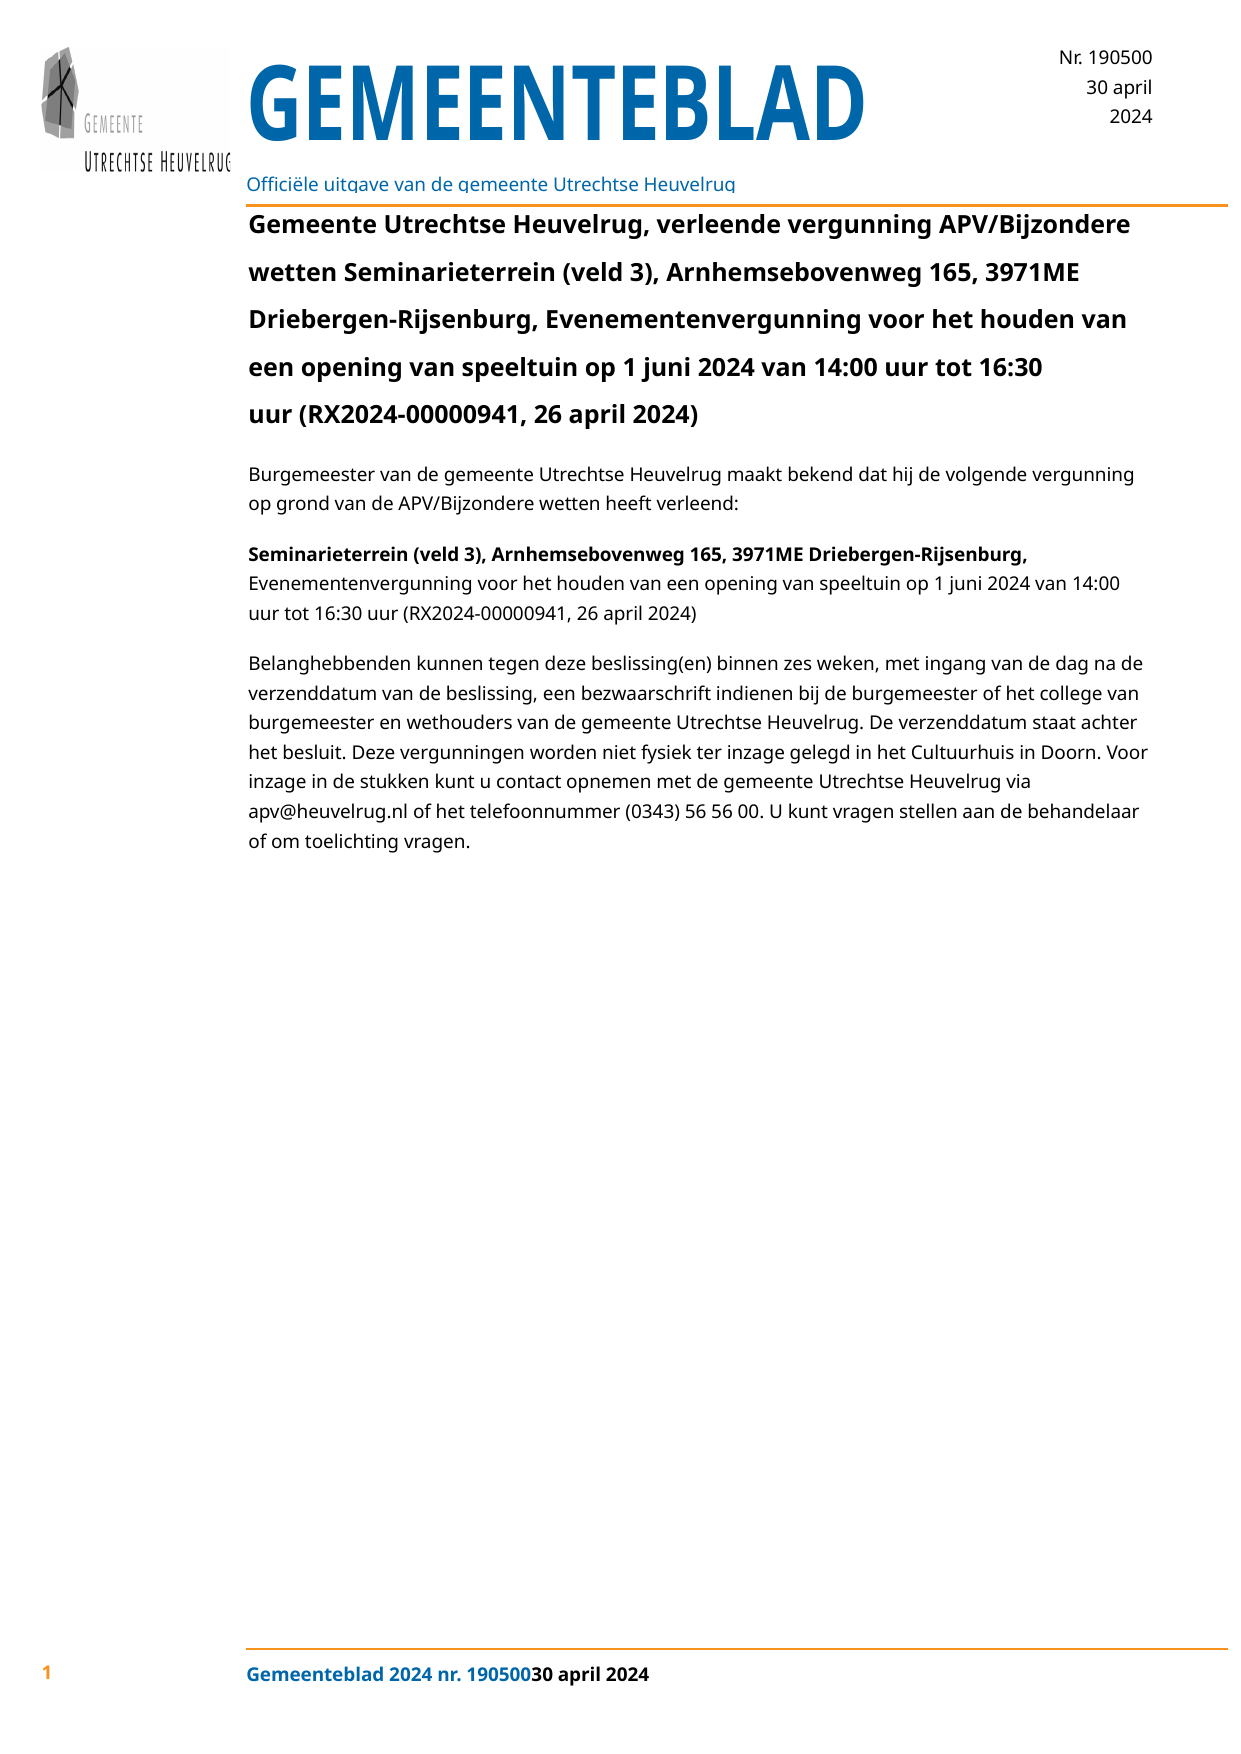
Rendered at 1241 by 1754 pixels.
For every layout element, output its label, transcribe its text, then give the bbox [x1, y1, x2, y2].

text Belanghebbenden kunnen tegen deze beslissing(en) binnen zes weken, met ingang van de dag na de verzenddatum van de beslissing, een bezwaarschrift indienen bij de burgemeester of het college van burgemeester en wethouders van de gemeente Utrechtse Heuvelrug. De verzenddatum staat achter het besluit. Deze vergunningen worden niet fysiek ter inzage gelegd in het Cultuurhuis in Doorn. Voor inzage in de stukken kunt u contact opnemen met de gemeente Utrechtse Heuvelrug via apv@heuvelrug.nl of het telefoonnummer (0343) 56 56 00. U kunt vragen stellen aan de behandelaar of om toelichting vragen. [248, 650, 1152, 853]
text Gemeente Utrechtse Heuvelrug, verleende vergunning APV/Bijzondere wetten Seminarieterrein (veld 3), Arnhemsebovenweg 165, 3971ME Driebergen-Rijsenburg, Evenementenvergunning voor het houden van een opening van speeltuin op 1 juni 2024 van 14:00 uur tot 16:30 uur (RX2024-00000941, 26 april 2024) [248, 207, 1152, 431]
picture [41, 47, 231, 172]
text Burgemeester van de gemeente Utrechtse Heuvelrug maakt bekend dat hij de volgende vergunning op grond van de APV/Bijzondere wetten heeft verleend: [248, 461, 1152, 516]
text Seminarieterrein (veld 3), Arnhemsebovenweg 165, 3971ME Driebergen-Rijsenburg, Evenementenvergunning voor het houden van een opening van speeltuin op 1 juni 2024 van 14:00 uur tot 16:30 uur (RX2024-00000941, 26 april 2024) [248, 541, 1152, 626]
